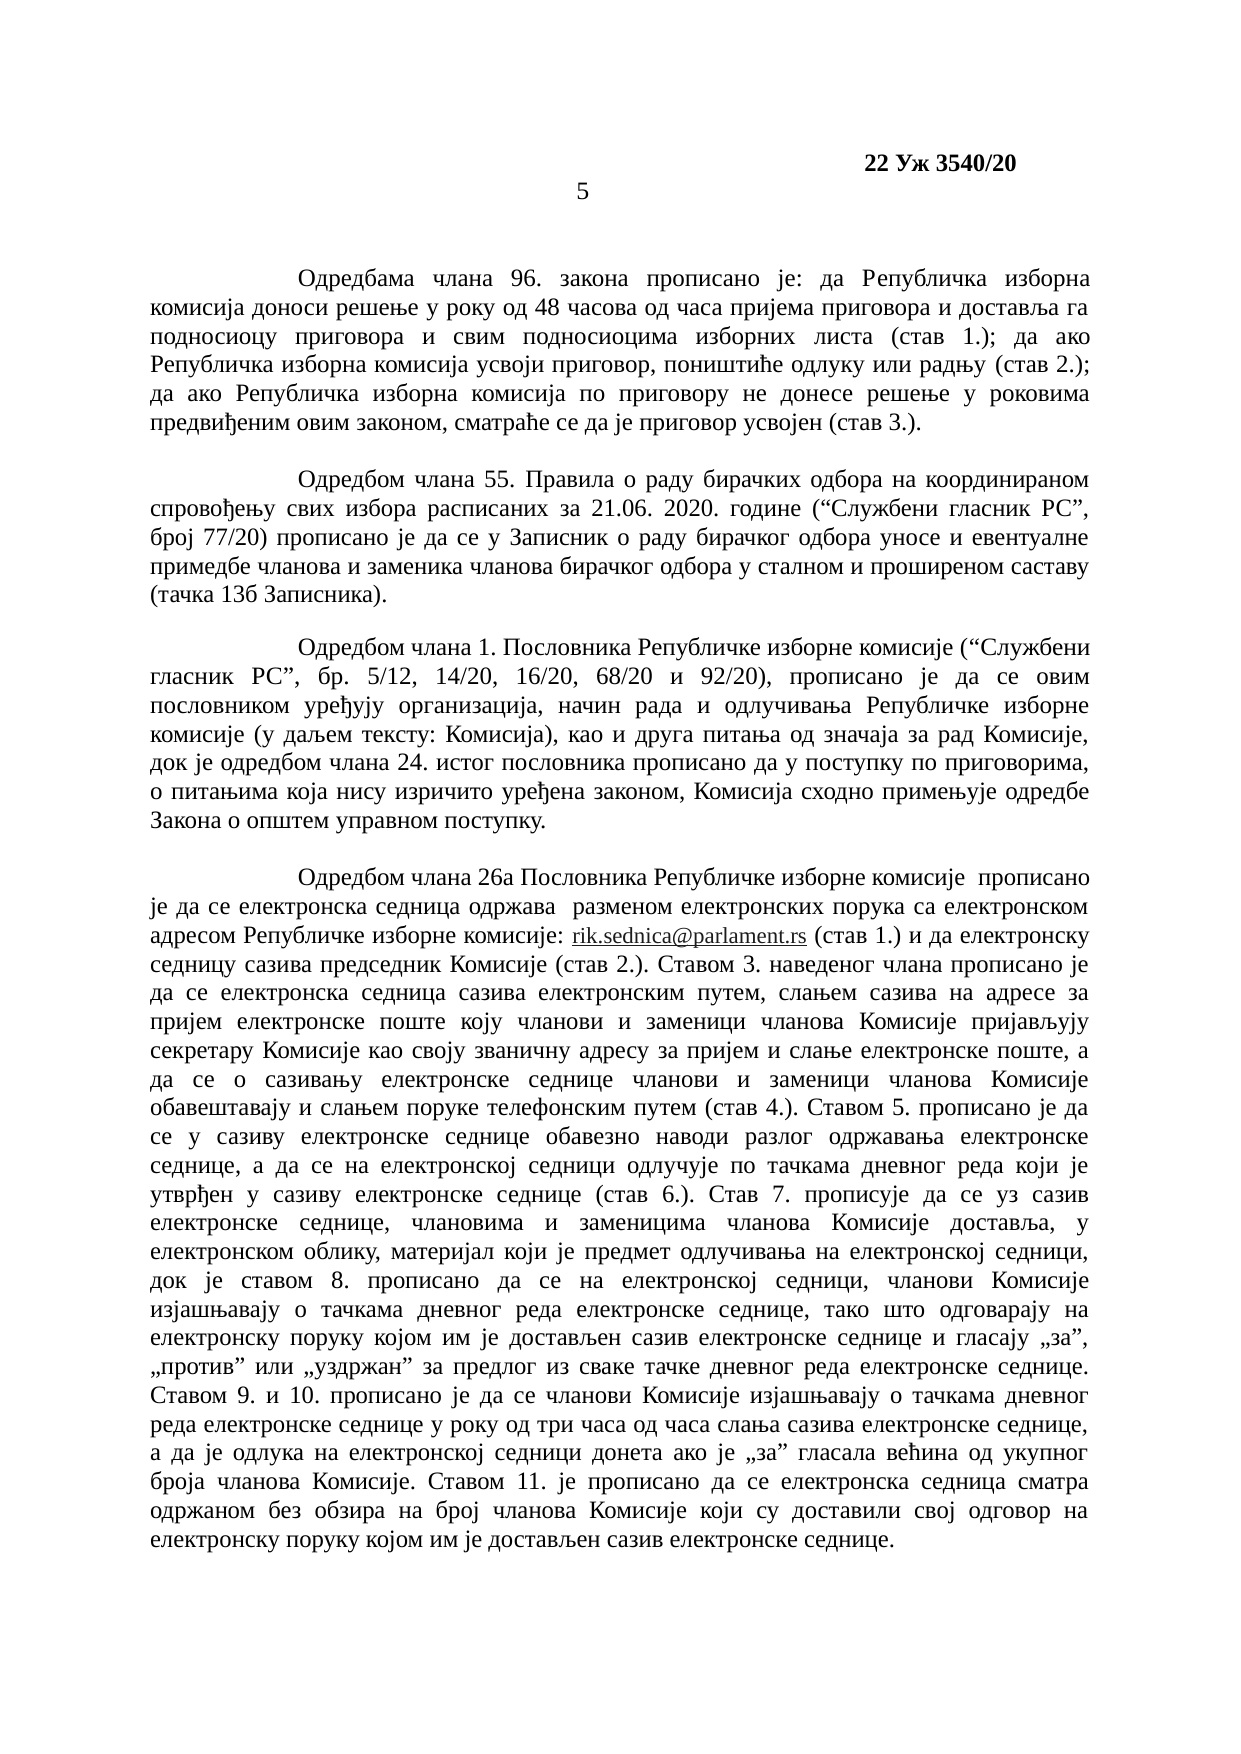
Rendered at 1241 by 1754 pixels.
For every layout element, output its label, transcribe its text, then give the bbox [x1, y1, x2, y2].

text Одредбом члана 26а Пословника Републичке изборне комисије прописано је да се електронска седница одржава разменом електронских порука са електронском адресом Републичке изборне комисије: rik.sednica@parlament.rs (став 1.) и да електронску седницу сазива председник Комисије (став 2.). Ставом 3. наведеног члана прописано је да се електронска седница сазива електронским путем, слањем сазива на адресе за пријем електронске поште коју чланови и заменици чланова Комисије пријављују секретару Комисије као своју званичну адресу за пријем и слање електронске поште, а да се о сазивању електронске седнице чланови и заменици чланова Комисије обавештавају и слањем поруке телефонским путем (став 4.). Ставом 5. прописано је да се у сазиву електронске седнице обавезно наводи разлог одржавања електронске седнице, а да се на електронској седници одлучује по тачкама дневног реда који је утврђен у сазиву електронске седнице (став 6.). Став 7. прописује да се уз сазив електронске седнице, члановима и заменицима чланова Комисије доставља, у електронском облику, материјал који је предмет одлучивања на електронској седници, док је ставом 8. прописано да се на електронској седници, чланови Комисије изјашњавају о тачкама дневног реда електронске седнице, тако што одговарају на електронску поруку којом им је достављен сазив електронске седнице и гласају „за”, „против” или „уздржан” за предлог из сваке тачке дневног реда електронске седнице. Ставом 9. и 10. прописано је да се чланови Комисије изјашњавају о тачкама дневног реда електронске седнице у року од три часа од часа слања сазива електронске седнице, а да је одлука на електронској седници донета ако је „за” гласала већина од укупног броја чланова Комисије. Ставом 11. је прописано да се електронска седница сматра одржаном без обзира на број чланова Комисије који су доставили свој одговор на електронску поруку којом им је достављен сазив електронске седнице. [150, 862, 1090, 1552]
text Одредбом члана 1. Пословника Републичке изборне комисије (“Службени гласник РС”, бр. 5/12, 14/20, 16/20, 68/20 и 92/20), прописано је да се овим пословником уређују организација, начин рада и одлучивања Републичке изборне комисије (у даљем тексту: Комисија), као и друга питања од значаја за рад Комисије, док је одредбом члана 24. истог пословника прописано да у поступку по приговорима, о питањима која нису изричито уређена законом, Комисија сходно примењује одредбе Закона о општем управном поступку. [150, 632, 1090, 834]
text Одредбама члана 96. закона прописано је: да Републичка изборна комисија доноси решење у року од 48 часова од часа пријема приговора и доставља га подносиоцу приговора и свим подносиоцима изборних листа (став 1.); да ако Републичка изборна комисија усвоји приговор, поништиће одлуку или радњу (став 2.); да ако Републичка изборна комисија по приговору не донесе решење у роковима предвиђеним овим законом, сматраће се да је приговор усвојен (став 3.). [150, 263, 1090, 436]
text Одредбом члана 55. Правила о раду бирачких одбора на координираном спровођењу свих избора расписаних за 21.06. 2020. године (“Службени гласник РС”, број 77/20) прописано је да се у Записник о раду бирачког одбора уносе и евентуалне примедбе чланова и заменика чланова бирачког одбора у сталном и проширеном саставу (тачка 13б Записника). [150, 464, 1090, 608]
